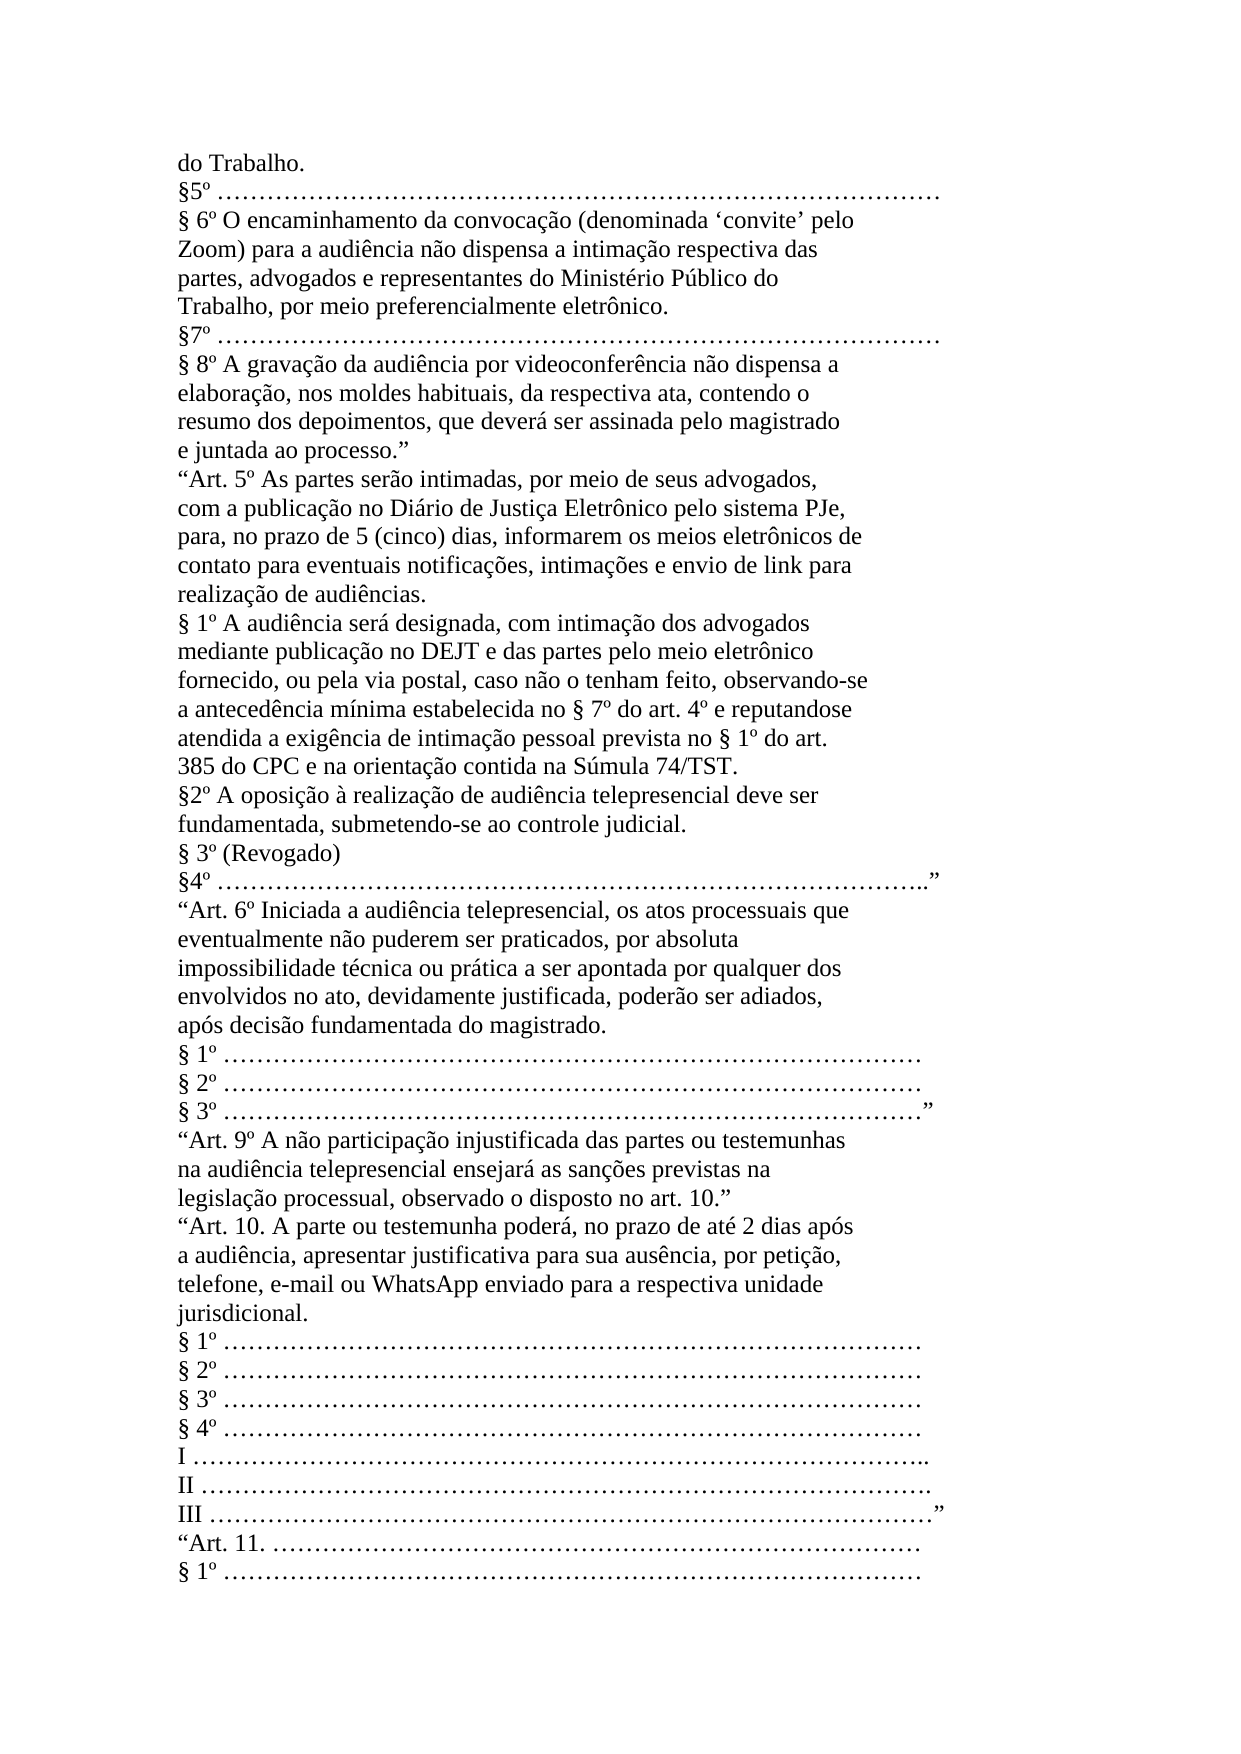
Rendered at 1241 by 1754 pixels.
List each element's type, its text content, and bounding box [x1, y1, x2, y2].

text telefone, e-mail ou WhatsApp enviado para a respectiva unidade [177, 1269, 1063, 1298]
text § 2º ………………………………………………………………………… [177, 1355, 1063, 1384]
text contato para eventuais notificações, intimações e envio de link para [177, 550, 1063, 579]
text 385 do CPC e na orientação contida na Súmula 74/TST. [177, 751, 1063, 780]
text “Art. 9º A não participação injustificada das partes ou testemunhas [177, 1125, 1063, 1154]
text § 8º A gravação da audiência por videoconferência não dispensa a [177, 349, 1063, 378]
text § 2º ………………………………………………………………………… [177, 1068, 1063, 1096]
text “Art. 11. …………………………………………………………………… [177, 1528, 1063, 1556]
text § 3º …………………………………………………………………………” [177, 1096, 1063, 1125]
text partes, advogados e representantes do Ministério Público do [177, 263, 1063, 291]
text “Art. 5º As partes serão intimadas, por meio de seus advogados, [177, 464, 1063, 493]
text impossibilidade técnica ou prática a ser apontada por qualquer dos [177, 953, 1063, 981]
text §7º …………………………………………………………………………… [177, 320, 1063, 349]
text Zoom) para a audiência não dispensa a intimação respectiva das [177, 234, 1063, 263]
text § 4º ………………………………………………………………………… [177, 1413, 1063, 1441]
text realização de audiências. [177, 579, 1063, 608]
text §2º A oposição à realização de audiência telepresencial deve ser [177, 780, 1063, 809]
text fornecido, ou pela via postal, caso não o tenham feito, observando-se [177, 665, 1063, 694]
text jurisdicional. [177, 1298, 1063, 1326]
text do Trabalho. [177, 148, 1063, 176]
text §4º …………………………………………………………………………..” [177, 866, 1063, 895]
text § 1º ………………………………………………………………………… [177, 1326, 1063, 1355]
text elaboração, nos moldes habituais, da respectiva ata, contendo o [177, 378, 1063, 406]
text eventualmente não puderem ser praticados, por absoluta [177, 924, 1063, 953]
text III ……………………………………………………………………………” [177, 1499, 1063, 1528]
text após decisão fundamentada do magistrado. [177, 1010, 1063, 1039]
text resumo dos depoimentos, que deverá ser assinada pelo magistrado [177, 406, 1063, 435]
text I …………………………………………………………………………….. [177, 1441, 1063, 1470]
text envolvidos no ato, devidamente justificada, poderão ser adiados, [177, 981, 1063, 1010]
text com a publicação no Diário de Justiça Eletrônico pelo sistema PJe, [177, 493, 1063, 521]
text § 1º A audiência será designada, com intimação dos advogados [177, 608, 1063, 636]
text na audiência telepresencial ensejará as sanções previstas na [177, 1154, 1063, 1183]
text § 1º ………………………………………………………………………… [177, 1556, 1063, 1585]
text a antecedência mínima estabelecida no § 7º do art. 4º e reputandose [177, 694, 1063, 723]
text “Art. 6º Iniciada a audiência telepresencial, os atos processuais que [177, 895, 1063, 924]
text a audiência, apresentar justificativa para sua ausência, por petição, [177, 1240, 1063, 1269]
text legislação processual, observado o disposto no art. 10.” [177, 1183, 1063, 1211]
text “Art. 10. A parte ou testemunha poderá, no prazo de até 2 dias após [177, 1211, 1063, 1240]
text § 3º ………………………………………………………………………… [177, 1384, 1063, 1413]
text Trabalho, por meio preferencialmente eletrônico. [177, 291, 1063, 320]
text atendida a exigência de intimação pessoal prevista no § 1º do art. [177, 723, 1063, 751]
text para, no prazo de 5 (cinco) dias, informarem os meios eletrônicos de [177, 521, 1063, 550]
text § 3º (Revogado) [177, 838, 1063, 866]
text §5º …………………………………………………………………………… [177, 176, 1063, 205]
text fundamentada, submetendo-se ao controle judicial. [177, 809, 1063, 838]
text e juntada ao processo.” [177, 435, 1063, 464]
text § 1º ………………………………………………………………………… [177, 1039, 1063, 1068]
text mediante publicação no DEJT e das partes pelo meio eletrônico [177, 636, 1063, 665]
text II ……………………………………………………………………………. [177, 1470, 1063, 1499]
text § 6º O encaminhamento da convocação (denominada ‘convite’ pelo [177, 205, 1063, 234]
